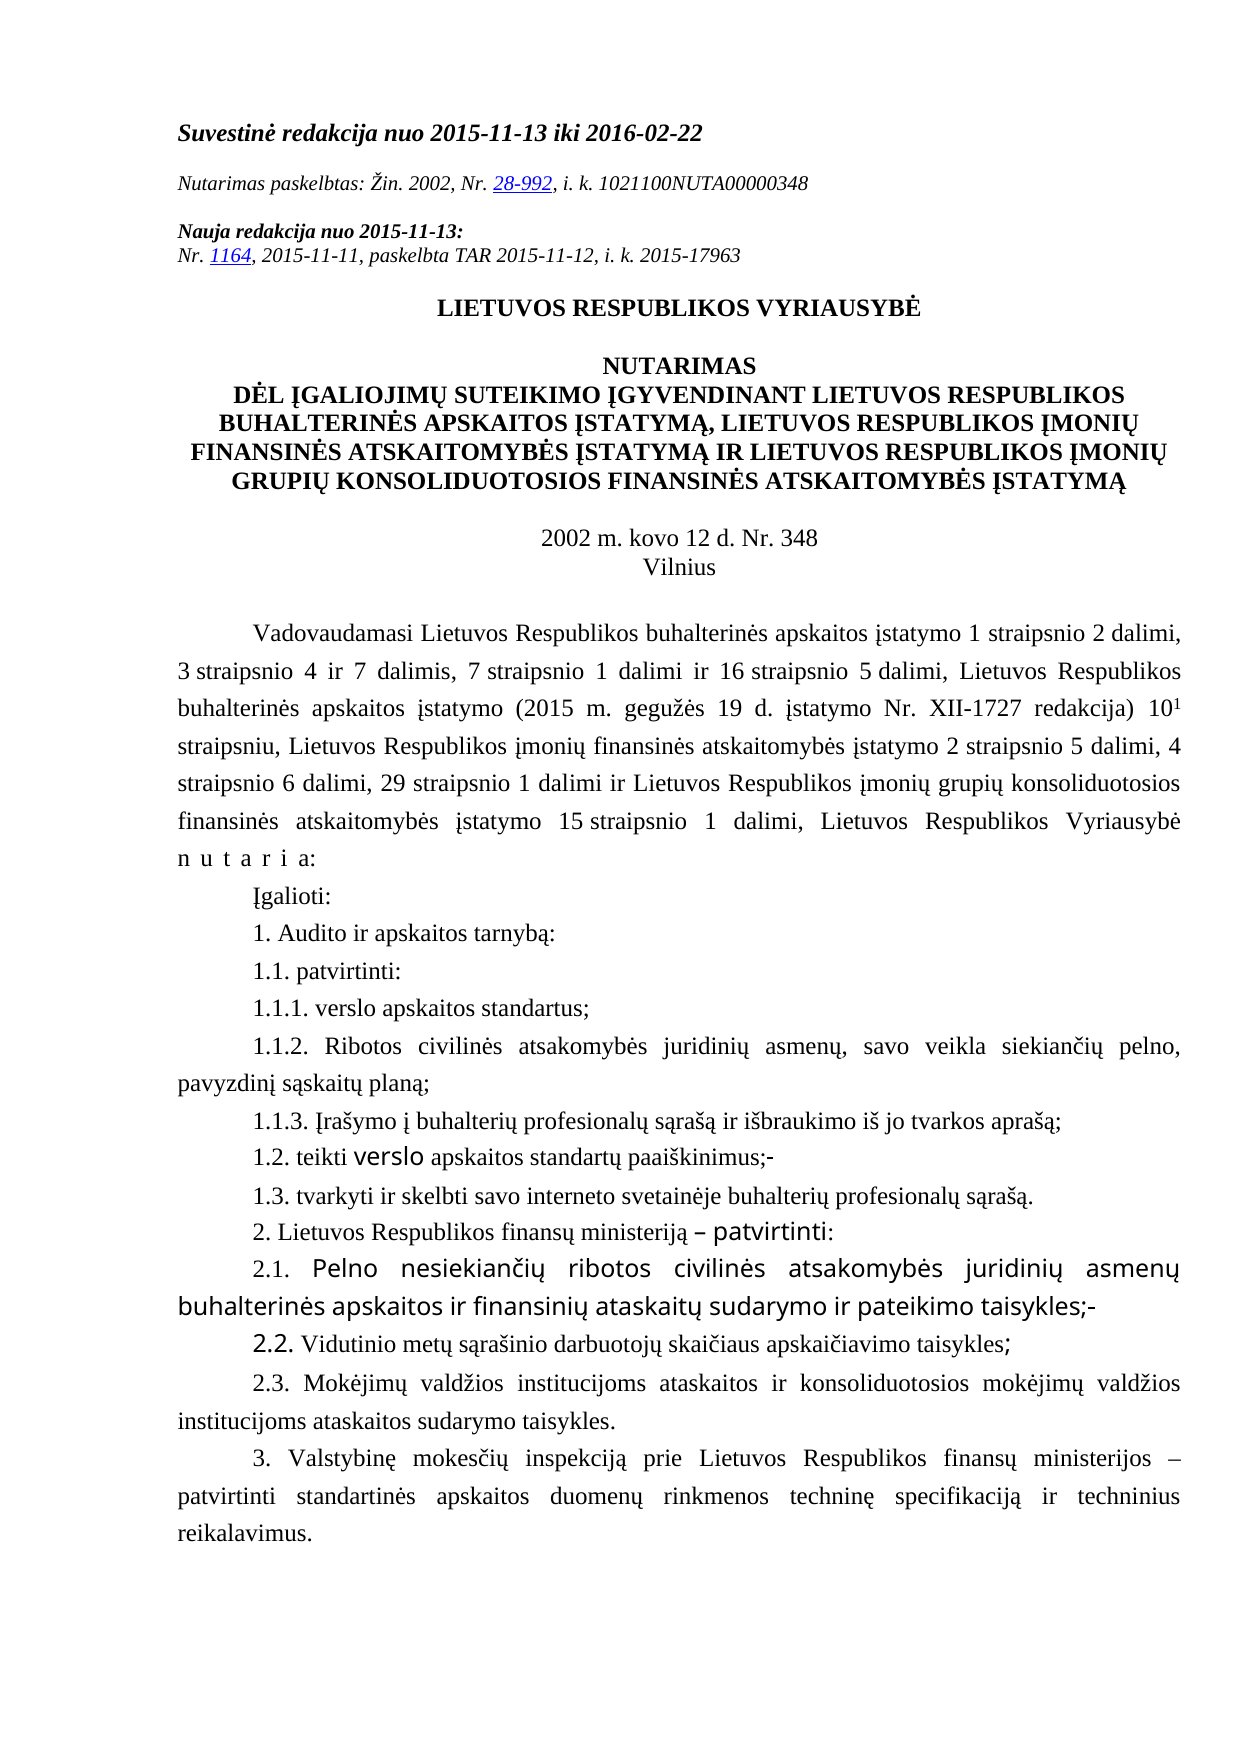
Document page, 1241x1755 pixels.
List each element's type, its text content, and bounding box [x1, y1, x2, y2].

text 1.1.2. Ribotos civilinės atsakomybės juridinių asmenų, savo veikla siekiančių pelno, pavyzdinį sąskaitų planą; [177, 1022, 1181, 1097]
text 1.3. tvarkyti ir skelbti savo interneto svetainėje buhalterių profesionalų sąrašą. [177, 1172, 1181, 1210]
text 1.1. patvirtinti: [177, 947, 1181, 985]
text 1.2. teikti verslo apskaitos standartų paaiškinimus; [177, 1135, 1181, 1172]
text 1.1.1. verslo apskaitos standartus; [177, 985, 1181, 1022]
text Įgalioti: [177, 872, 1181, 910]
text Nauja redakcija nuo 2015-11-13: [177, 219, 1181, 243]
text Suvestinė redakcija nuo 2015-11-13 iki 2016-02-22 [177, 118, 1181, 147]
text 1. Audito ir apskaitos tarnybą: [177, 910, 1181, 947]
text 2.3. Mokėjimų valdžios institucijoms ataskaitos ir konsoliduotosios mokėjimų valdžios institucijoms ataskaitos sudarymo taisykles. [177, 1360, 1181, 1435]
text 2002 m. kovo 12 d. Nr. 348 [177, 523, 1181, 552]
text 1.1.3. Įrašymo į buhalterių profesionalų sąrašą ir išbraukimo iš jo tvarkos aprašą; [177, 1097, 1181, 1135]
text LIETUVOS RESPUBLIKOS VYRIAUSYBĖ [177, 293, 1181, 322]
text Nr. 1164, 2015-11-11, paskelbta TAR 2015-11-12, i. k. 2015-17963 [177, 243, 1181, 267]
text 2. Lietuvos Respublikos finansų ministeriją – patvirtinti: [177, 1210, 1181, 1247]
text 2.2. Vidutinio metų sąrašinio darbuotojų skaičiaus apskaičiavimo taisykles; [177, 1322, 1181, 1360]
text 2.1. Pelno nesiekiančių ribotos civilinės atsakomybės juridinių asmenų buhalterinės apskaitos ir finansinių ataskaitų sudarymo ir pateikimo taisykles; [177, 1247, 1181, 1322]
text DĖL ĮGALIOJIMŲ SUTEIKIMO ĮGYVENDINANT LIETUVOS RESPUBLIKOS BUHALTERINĖS APSKAITOS ĮSTATYMĄ, LIETUVOS RESPUBLIKOS ĮMONIŲ FINANSINĖS ATSKAITOMYBĖS ĮSTATYMĄ IR LIETUVOS RESPUBLIKOS ĮMONIŲ GRUPIŲ KONSOLIDUOTOSIOS FINANSINĖS ATSKAITOMYBĖS ĮSTATYMĄ [177, 380, 1181, 495]
text 3. Valstybinę mokesčių inspekciją prie Lietuvos Respublikos finansų ministerijos – patvirtinti standartinės apskaitos duomenų rinkmenos techninę specifikaciją ir techninius reikalavimus. [177, 1435, 1181, 1547]
text Vilnius [177, 552, 1181, 581]
text NUTARIMAS [177, 351, 1181, 380]
text Vadovaudamasi Lietuvos Respublikos buhalterinės apskaitos įstatymo 1 straipsnio 2 dalimi, 3 straipsnio 4 ir 7 dalimis, 7 straipsnio 1 dalimi ir 16 straipsnio 5 dalimi, Lietuvos Respublikos buhalterinės apskaitos įstatymo (2015 m. gegužės 19 d. įstatymo Nr. XII-1727 redakcija) 101 straipsniu, Lietuvos Respublikos įmonių finansinės atskaitomybės įstatymo 2 straipsnio 5 dalimi, 4 straipsnio 6 dalimi, 29 straipsnio 1 dalimi ir Lietuvos Respublikos įmonių grupių konsoliduotosios finansinės atskaitomybės įstatymo 15 straipsnio 1 dalimi, Lietuvos Respublikos Vyriausybė nutaria: [177, 610, 1181, 872]
text Nutarimas paskelbtas: Žin. 2002, Nr. 28-992, i. k. 1021100NUTA00000348 [177, 171, 1181, 195]
